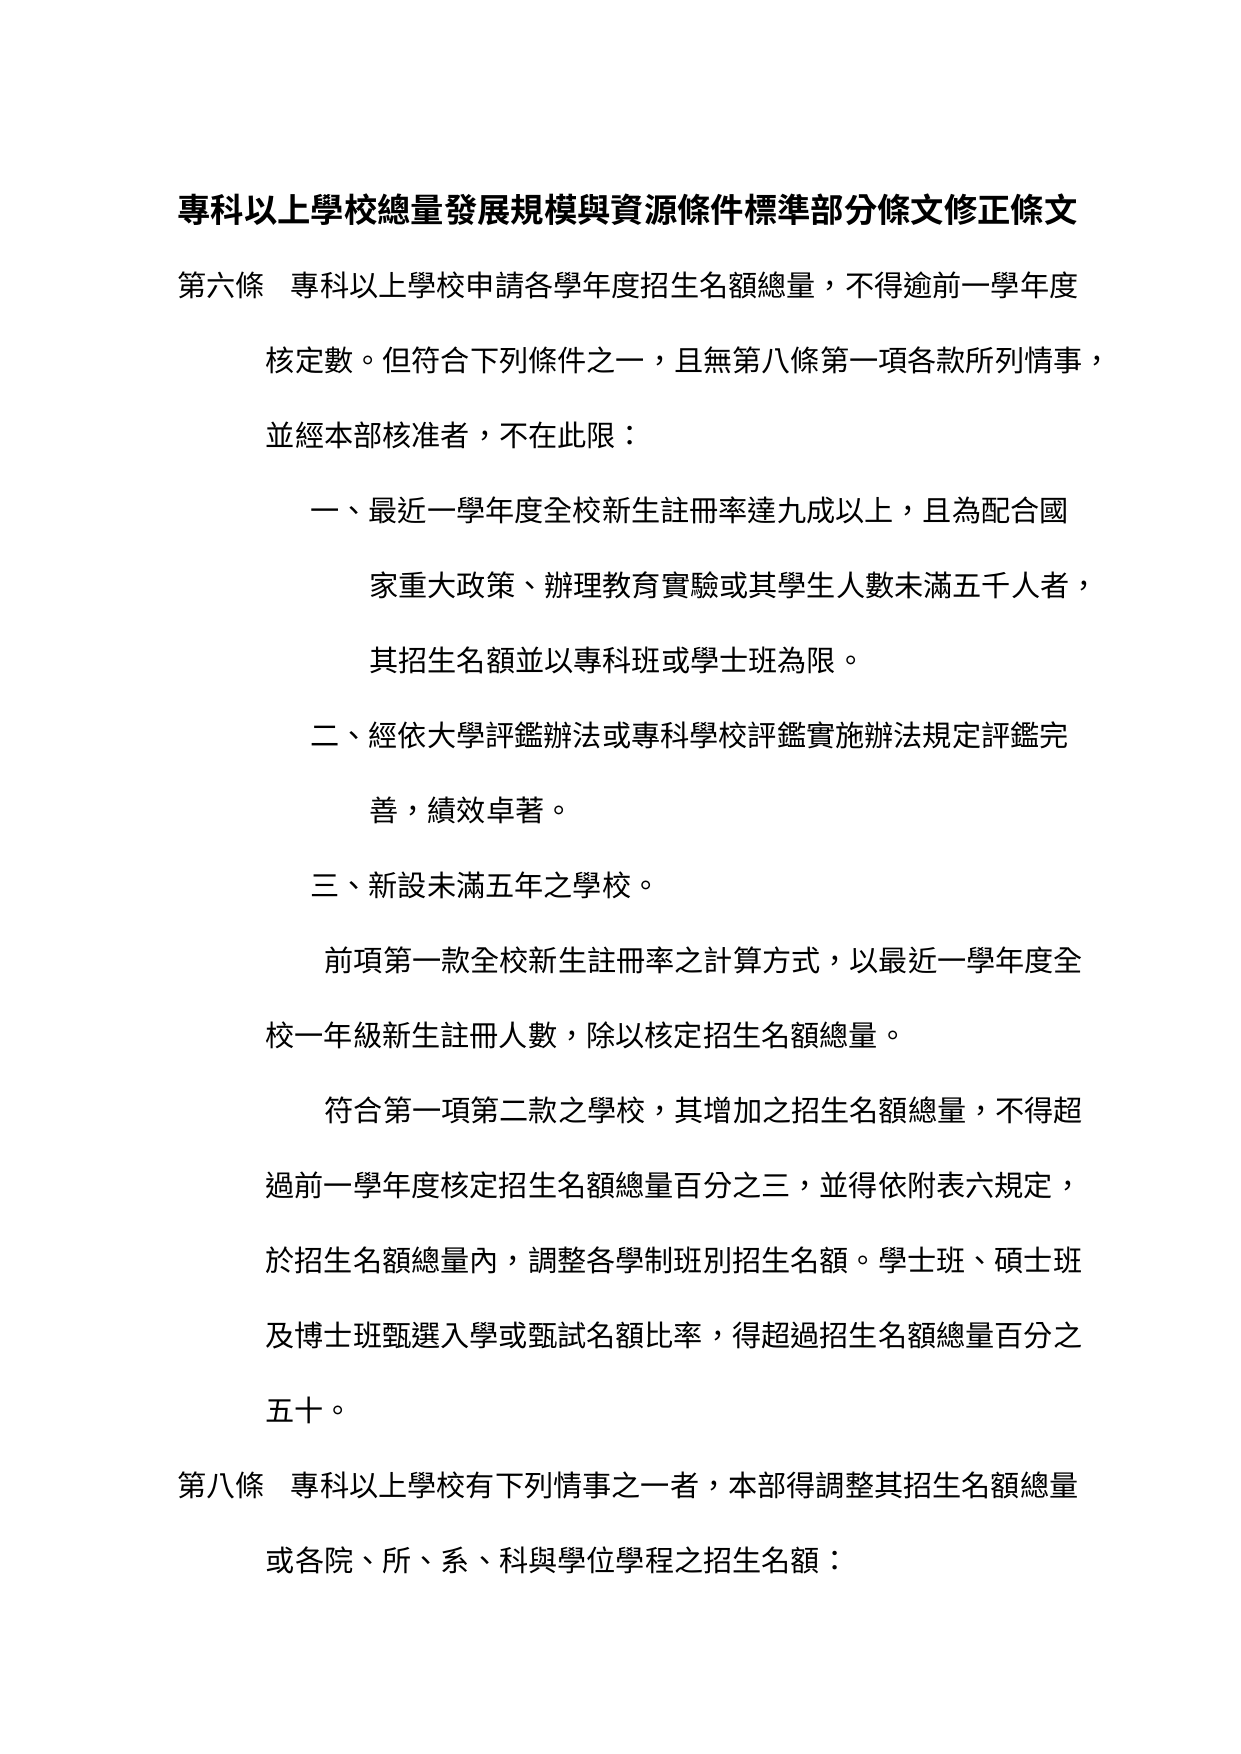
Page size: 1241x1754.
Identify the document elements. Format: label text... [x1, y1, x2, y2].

list 一、最近一學年度全校新生註冊率達九成以上，且為配合國家重大政策、辦理教育實驗或其學生人數未滿五千人者，其招生名額並以專科班或學士班為限。 [310, 464, 1092, 689]
text 前項第一款全校新生註冊率之計算方式，以最近一學年度全校一年級新生註冊人數，除以核定招生名額總量。 [265, 914, 1092, 1064]
list 二、經依大學評鑑辦法或專科學校評鑑實施辦法規定評鑑完善，績效卓著。 [310, 689, 1092, 839]
text 第六條 專科以上學校申請各學年度招生名額總量，不得逾前一學年度核定數。但符合下列條件之一，且無第八條第一項各款所列情事，並經本部核准者，不在此限： [177, 239, 1092, 464]
list 三、新設未滿五年之學校。 [310, 839, 1092, 914]
text 符合第一項第二款之學校，其增加之招生名額總量，不得超過前一學年度核定招生名額總量百分之三，並得依附表六規定，於招生名額總量內，調整各學制班別招生名額。學士班、碩士班及博士班甄選入學或甄試名額比率，得超過招生名額總量百分之五十。 [265, 1064, 1092, 1439]
text 第八條 專科以上學校有下列情事之一者，本部得調整其招生名額總量或各院、所、系、科與學位學程之招生名額： [177, 1439, 1092, 1589]
text 專科以上學校總量發展規模與資源條件標準部分條文修正條文 [177, 164, 1092, 239]
